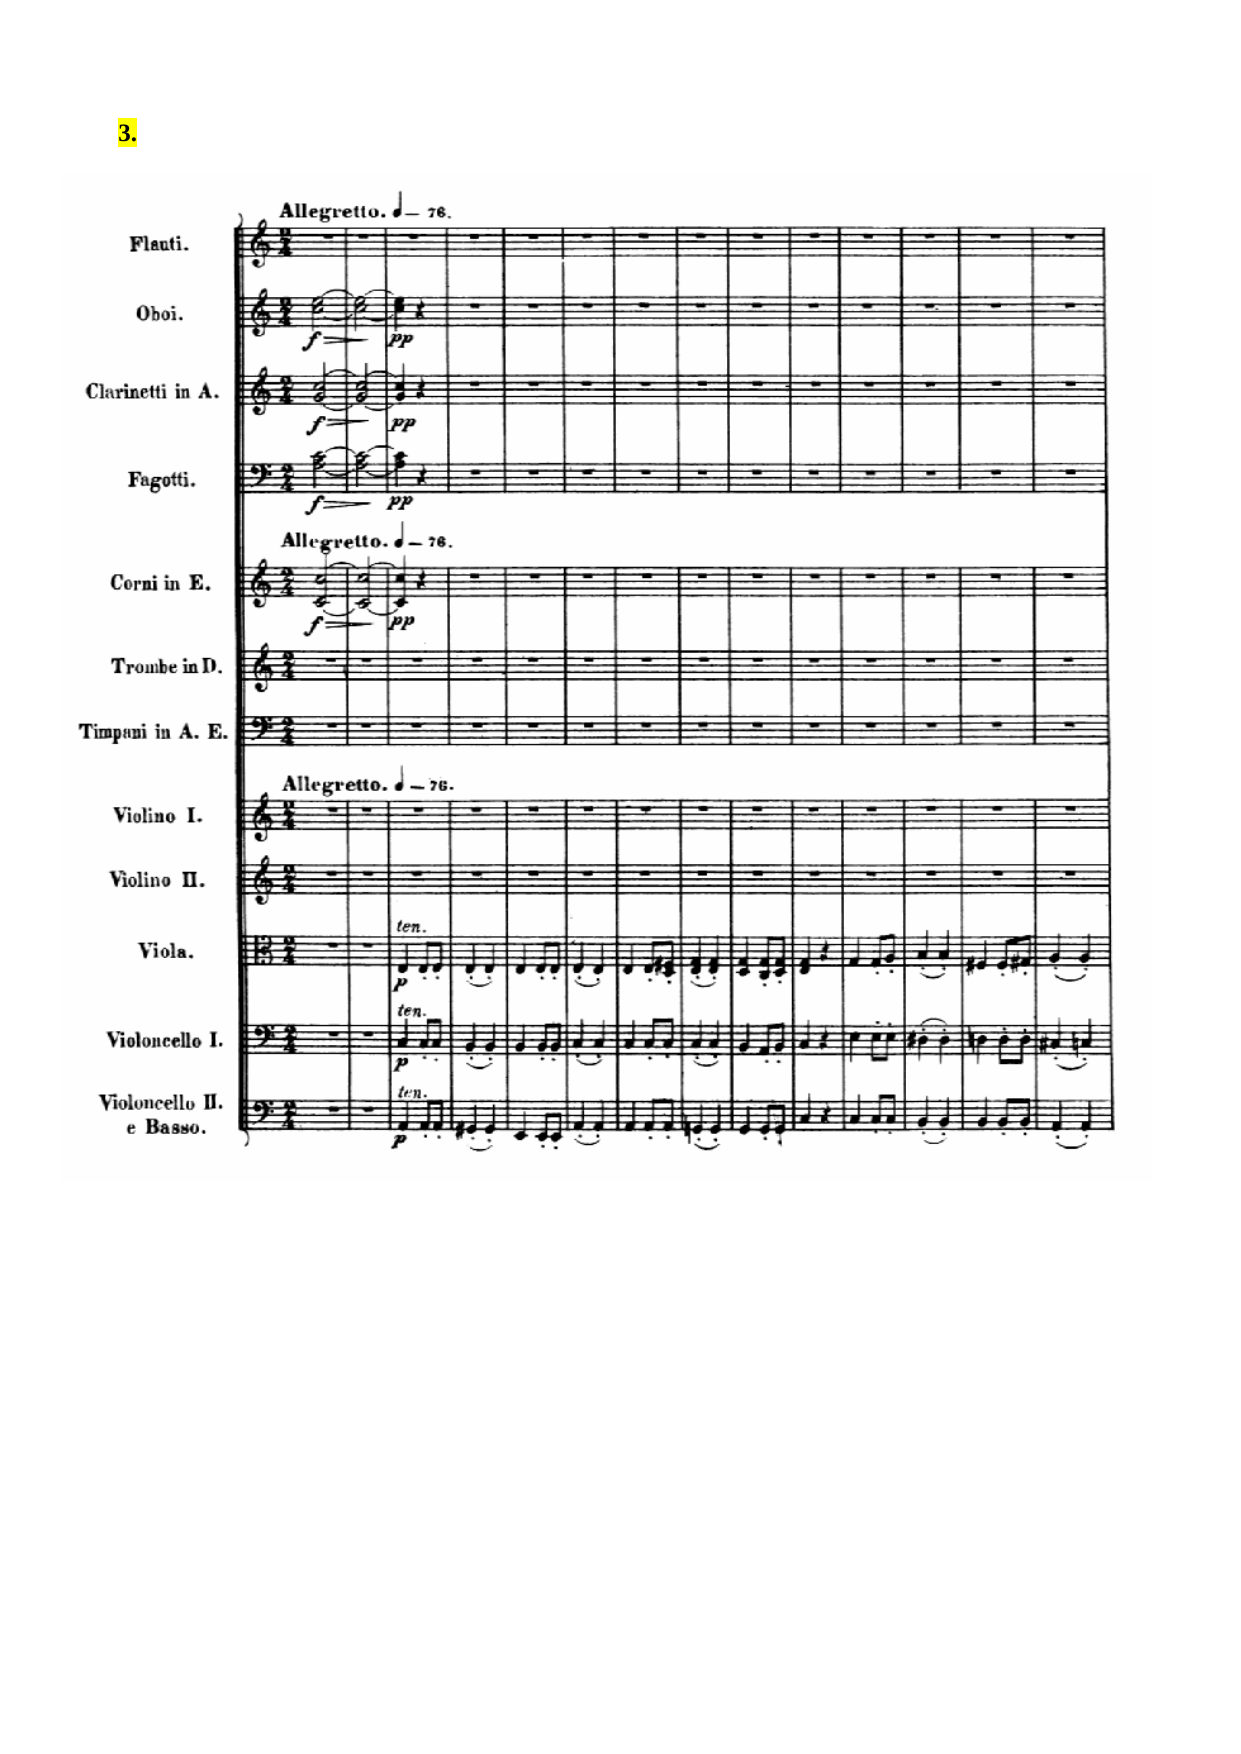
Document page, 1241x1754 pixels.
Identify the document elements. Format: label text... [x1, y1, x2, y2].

text 3. [118, 118, 1122, 147]
picture [61, 172, 1153, 1182]
